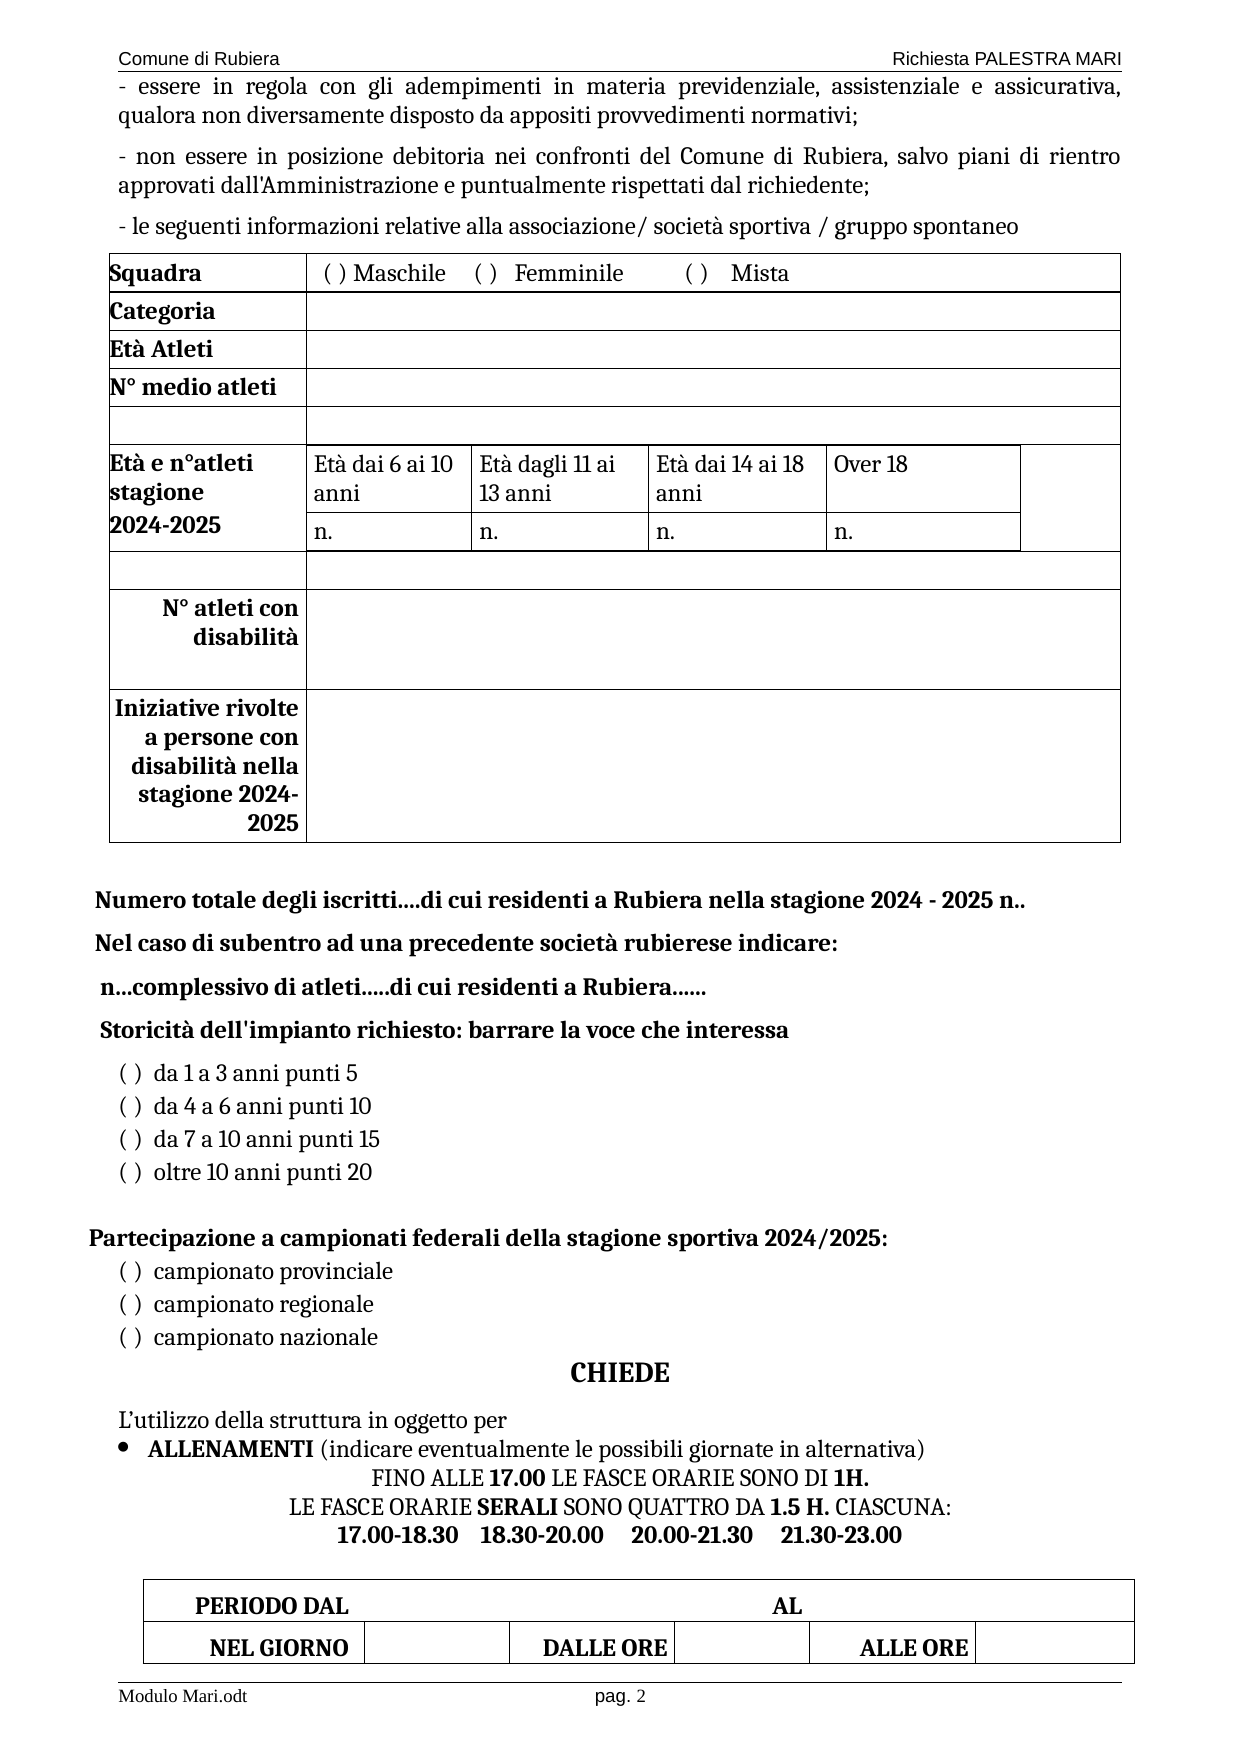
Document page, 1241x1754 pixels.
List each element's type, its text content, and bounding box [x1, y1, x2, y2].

table_cell N° atleti con disabilità [110, 590, 306, 689]
text ( ) campionato provinciale [118, 1257, 1122, 1286]
text ( ) campionato regionale [118, 1290, 1122, 1319]
text ( ) da 4 a 6 anni punti 10 [118, 1092, 1122, 1121]
table_cell Età Atleti [110, 331, 306, 368]
table_cell [110, 552, 306, 589]
table_cell [1021, 445, 1120, 551]
text - non essere in posizione debitoria nei confronti del Comune di Rubiera, salvo piani di rientro approvati dall'Amministrazione e puntualmente rispettati dal richiedente; [118, 142, 1122, 199]
text ( ) campionato nazionale [118, 1323, 1122, 1352]
table_header Età dai 6 ai 10 anni [307, 446, 471, 512]
text - essere in regola con gli adempimenti in materia previdenziale, assistenziale e assicurativa, qualora non diversamente disposto da appositi provvedimenti normativi; [118, 72, 1122, 129]
text n...complessivo di atleti.....di cui residenti a Rubiera...... [94, 972, 1122, 1001]
text LE FASCE ORARIE SERALI SONO QUATTRO DA 1.5 H. CIASCUNA: [118, 1493, 1122, 1521]
table_cell Categoria [110, 293, 306, 329]
table_header PERIODO DAL [144, 1580, 364, 1621]
table_cell [1121, 291, 1125, 329]
table_cell [1121, 551, 1125, 589]
table_header [1121, 253, 1125, 291]
text FINO ALLE 17.00 LE FASCE ORARIE SONO DI 1H. [118, 1464, 1122, 1493]
table_cell n. [307, 513, 471, 550]
table_cell n. [649, 513, 826, 550]
text L’utilizzo della struttura in oggetto per [118, 1406, 1122, 1435]
text Storicità dell'impianto richiesto: barrare la voce che interessa [100, 1016, 1122, 1044]
table_cell [307, 331, 1120, 368]
text ( ) oltre 10 anni punti 20 [118, 1158, 1122, 1187]
table_cell [307, 407, 1120, 444]
text Nel caso di subentro ad una precedente società rubierese indicare: [94, 929, 1122, 958]
text ( ) da 1 a 3 anni punti 5 [118, 1059, 1122, 1087]
table_cell [1121, 689, 1125, 842]
table_header [809, 1580, 1134, 1621]
table_header Over 18 [827, 446, 1020, 512]
table_cell Iniziative rivolte a persone con disabilità nella stagione 2024-2025 [110, 690, 306, 842]
table_cell [307, 293, 1120, 329]
text Numero totale degli iscritti....di cui residenti a Rubiera nella stagione 2024 - 2025 n.. [94, 886, 1122, 915]
table_cell [976, 1622, 1134, 1663]
table_cell [307, 590, 1120, 689]
table_cell DALLE ORE [510, 1622, 674, 1663]
table_cell [675, 1622, 809, 1663]
table_header Età dai 14 ai 18 anni [649, 446, 826, 512]
table_cell N° medio atleti [110, 369, 306, 406]
table_cell [1121, 589, 1125, 689]
text CHIEDE [118, 1356, 1122, 1389]
table_cell [1121, 406, 1125, 444]
table_cell [110, 407, 306, 444]
table_cell NEL GIORNO [144, 1622, 364, 1663]
table_cell [307, 552, 1120, 589]
table_cell ALLE ORE [810, 1622, 975, 1663]
table_cell [365, 1622, 509, 1663]
table_cell [307, 369, 1120, 406]
text 17.00-18.30 18.30-20.00 20.00-21.30 21.30-23.00 [118, 1521, 1122, 1550]
table_header Età dagli 11 ai 13 anni [472, 446, 648, 512]
table_header [365, 1580, 674, 1621]
table_cell n. [472, 513, 648, 550]
text - le seguenti informazioni relative alla associazione/ società sportiva / gruppo spontaneo [118, 212, 1122, 241]
table_cell [1121, 444, 1125, 551]
table_cell [307, 690, 1120, 842]
table_cell [1121, 330, 1125, 368]
list ALLENAMENTI (indicare eventualmente le possibili giornate in alternativa) [118, 1435, 1122, 1464]
table_cell Età e n°atleti stagione 2024-2025 [110, 445, 306, 551]
text Partecipazione a campionati federali della stagione sportiva 2024/2025: [89, 1224, 1122, 1253]
table_header Squadra [110, 254, 306, 291]
table_cell n. [827, 513, 1020, 550]
table_cell [1121, 368, 1125, 406]
table_header AL [675, 1580, 809, 1621]
table_header ( ) Maschile ( ) Femminile ( ) Mista [307, 254, 1120, 291]
text ( ) da 7 a 10 anni punti 15 [118, 1125, 1122, 1153]
